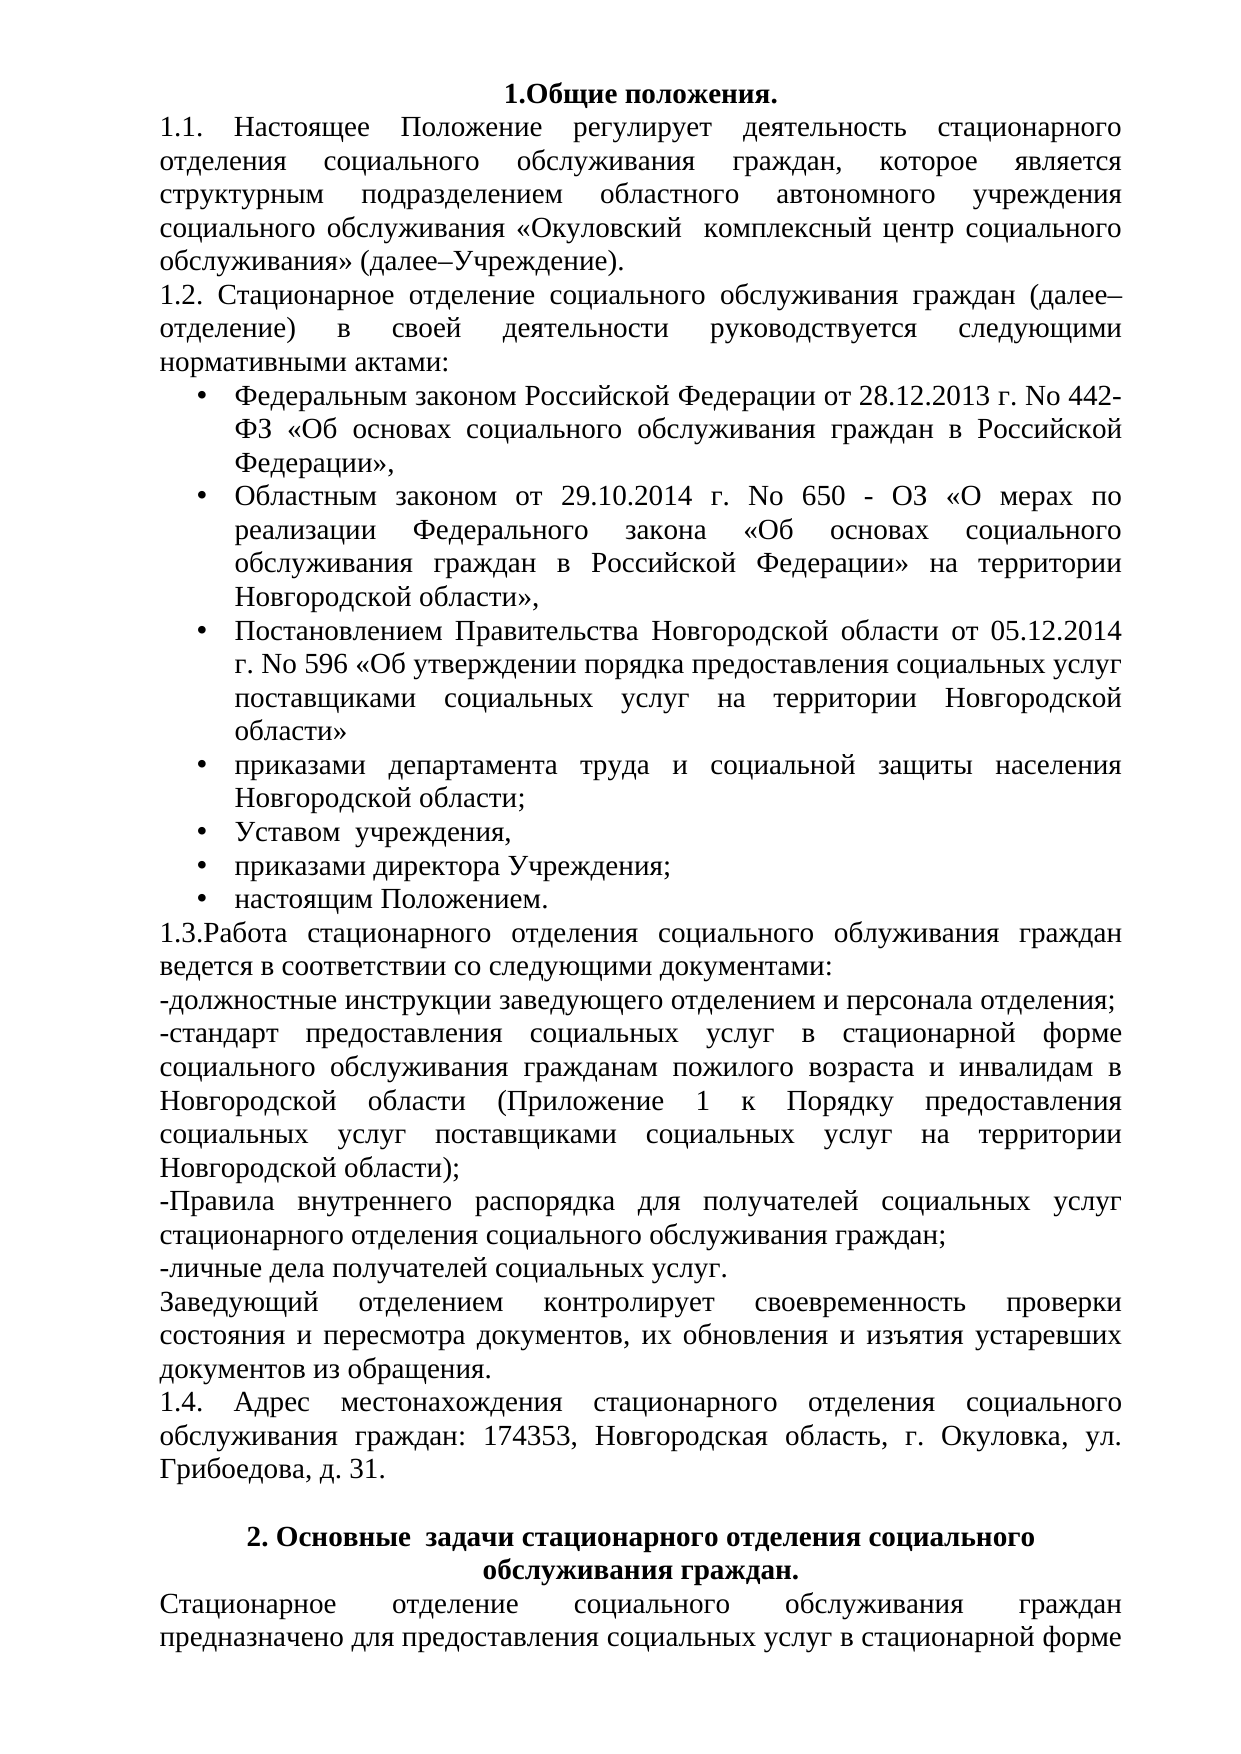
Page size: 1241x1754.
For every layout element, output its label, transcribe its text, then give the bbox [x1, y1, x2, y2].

list приказами директора Учреждения; [197, 848, 1122, 881]
text Стационарное отделение социального обслуживания граждан предназначено для предоставления социальных услуг в стационарной форме [159, 1586, 1122, 1653]
text -Правила внутреннего распорядка для получателей социальных услуг стационарного отделения социального обслуживания граждан; [159, 1183, 1122, 1250]
text -личные дела получателей социальных услуг. [159, 1250, 1122, 1284]
text 1.Общие положения. [159, 76, 1122, 109]
list Уставом учреждения, [197, 814, 1122, 848]
text 1.3.Работа стационарного отделения социального облуживания граждан ведется в соответствии со следующими документами: [159, 915, 1122, 982]
text -должностные инструкции заведующего отделением и персонала отделения; [159, 982, 1122, 1016]
list Областным законом от 29.10.2014 г. No 650 - ОЗ «О мерах по реализации Федерального закона «Об основах социального обслуживания граждан в Российской Федерации» на территории Новгородской области», [197, 478, 1122, 613]
list приказами департамента труда и социальной защиты населения Новгородской области; [197, 747, 1122, 814]
list Федеральным законом Российской Федерации от 28.12.2013 г. No 442-ФЗ «Об основах социального обслуживания граждан в Российской Федерации», [197, 378, 1122, 478]
list Постановлением Правительства Новгородской области от 05.12.2014 г. No 596 «Об утверждении порядка предоставления социальных услуг поставщиками социальных услуг на территории Новгородской области» [197, 613, 1122, 747]
list настоящим Положением. [197, 881, 1122, 915]
text 2. Основные задачи стационарного отделения социального обслуживания граждан. [159, 1519, 1122, 1586]
text -стандарт предоставления социальных услуг в стационарной форме социального обслуживания гражданам пожилого возраста и инвалидам в Новгородской области (Приложение 1 к Порядку предоставления социальных услуг поставщиками социальных услуг на территории Новгородской области); [159, 1016, 1122, 1183]
text 1.1. Настоящее Положение регулирует деятельность стационарного отделения социального обслуживания граждан, которое является структурным подразделением областного автономного учреждения социального обслуживания «Окуловский комплексный центр социального обслуживания» (далее–Учреждение). [159, 109, 1122, 277]
text 1.2. Стационарное отделение социального обслуживания граждан (далее–отделение) в своей деятельности руководствуется следующими нормативными актами: [159, 277, 1122, 378]
text Заведующий отделением контролирует своевременность проверки состояния и пересмотра документов, их обновления и изъятия устаревших документов из обращения. [159, 1284, 1122, 1384]
text 1.4. Адрес местонахождения стационарного отделения социального обслуживания граждан: 174353, Новгородская область, г. Окуловка, ул. Грибоедова, д. 31. [159, 1384, 1122, 1485]
